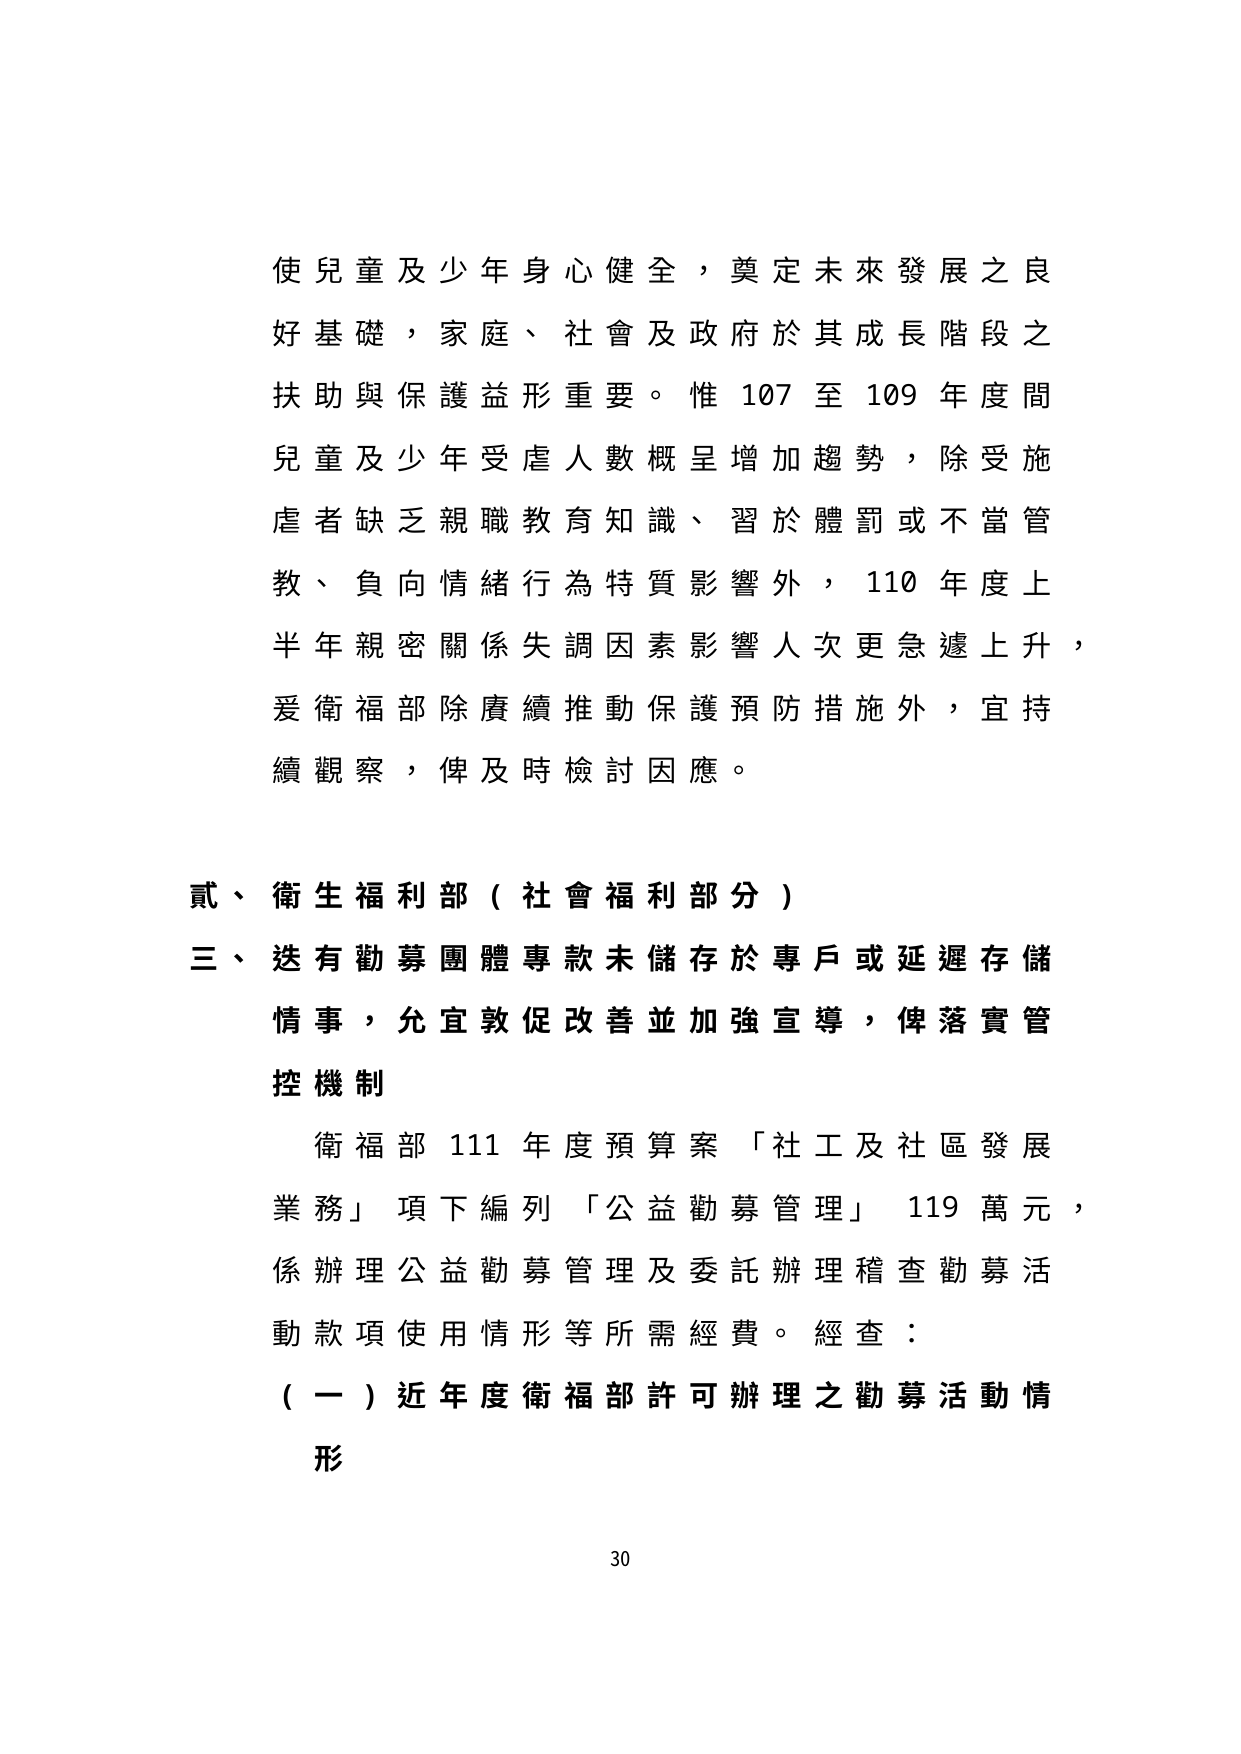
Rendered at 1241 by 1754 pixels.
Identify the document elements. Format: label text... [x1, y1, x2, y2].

text 綜上，近年來我國面臨少子女化問題，為使兒童及少年身心健全，奠定未來發展之良好基礎，家庭、社會及政府於其成長階段之扶助與保護益形重要。惟107至109年度間兒童及少年受虐人數概呈增加趨勢，除受施虐者缺乏親職教育知識、習於體罰或不當管教、負向情緒行為特質影響外，110年度上半年親密關係失調因素影響人次更急遽上升，爰衛福部除賡續推動保護預防措施外，宜持續觀察，俾及時檢討因應。 [242, 227, 1058, 790]
text 衛福部111年度預算案「社工及社區發展業務」項下編列「公益勸募管理」119萬元，係辦理公益勸募管理及委託辦理稽查勸募活動款項使用情形等所需經費。經查： [242, 1102, 1058, 1352]
text 貳、衛生福利部(社會福利部分) [183, 852, 1058, 915]
text 三、迭有勸募團體專款未儲存於專戶或延遲存儲情事，允宜敦促改善並加強宣導，俾落實管控機制 [183, 915, 1058, 1102]
text (一)近年度衛福部許可辦理之勸募活動情形 [242, 1352, 1058, 1477]
